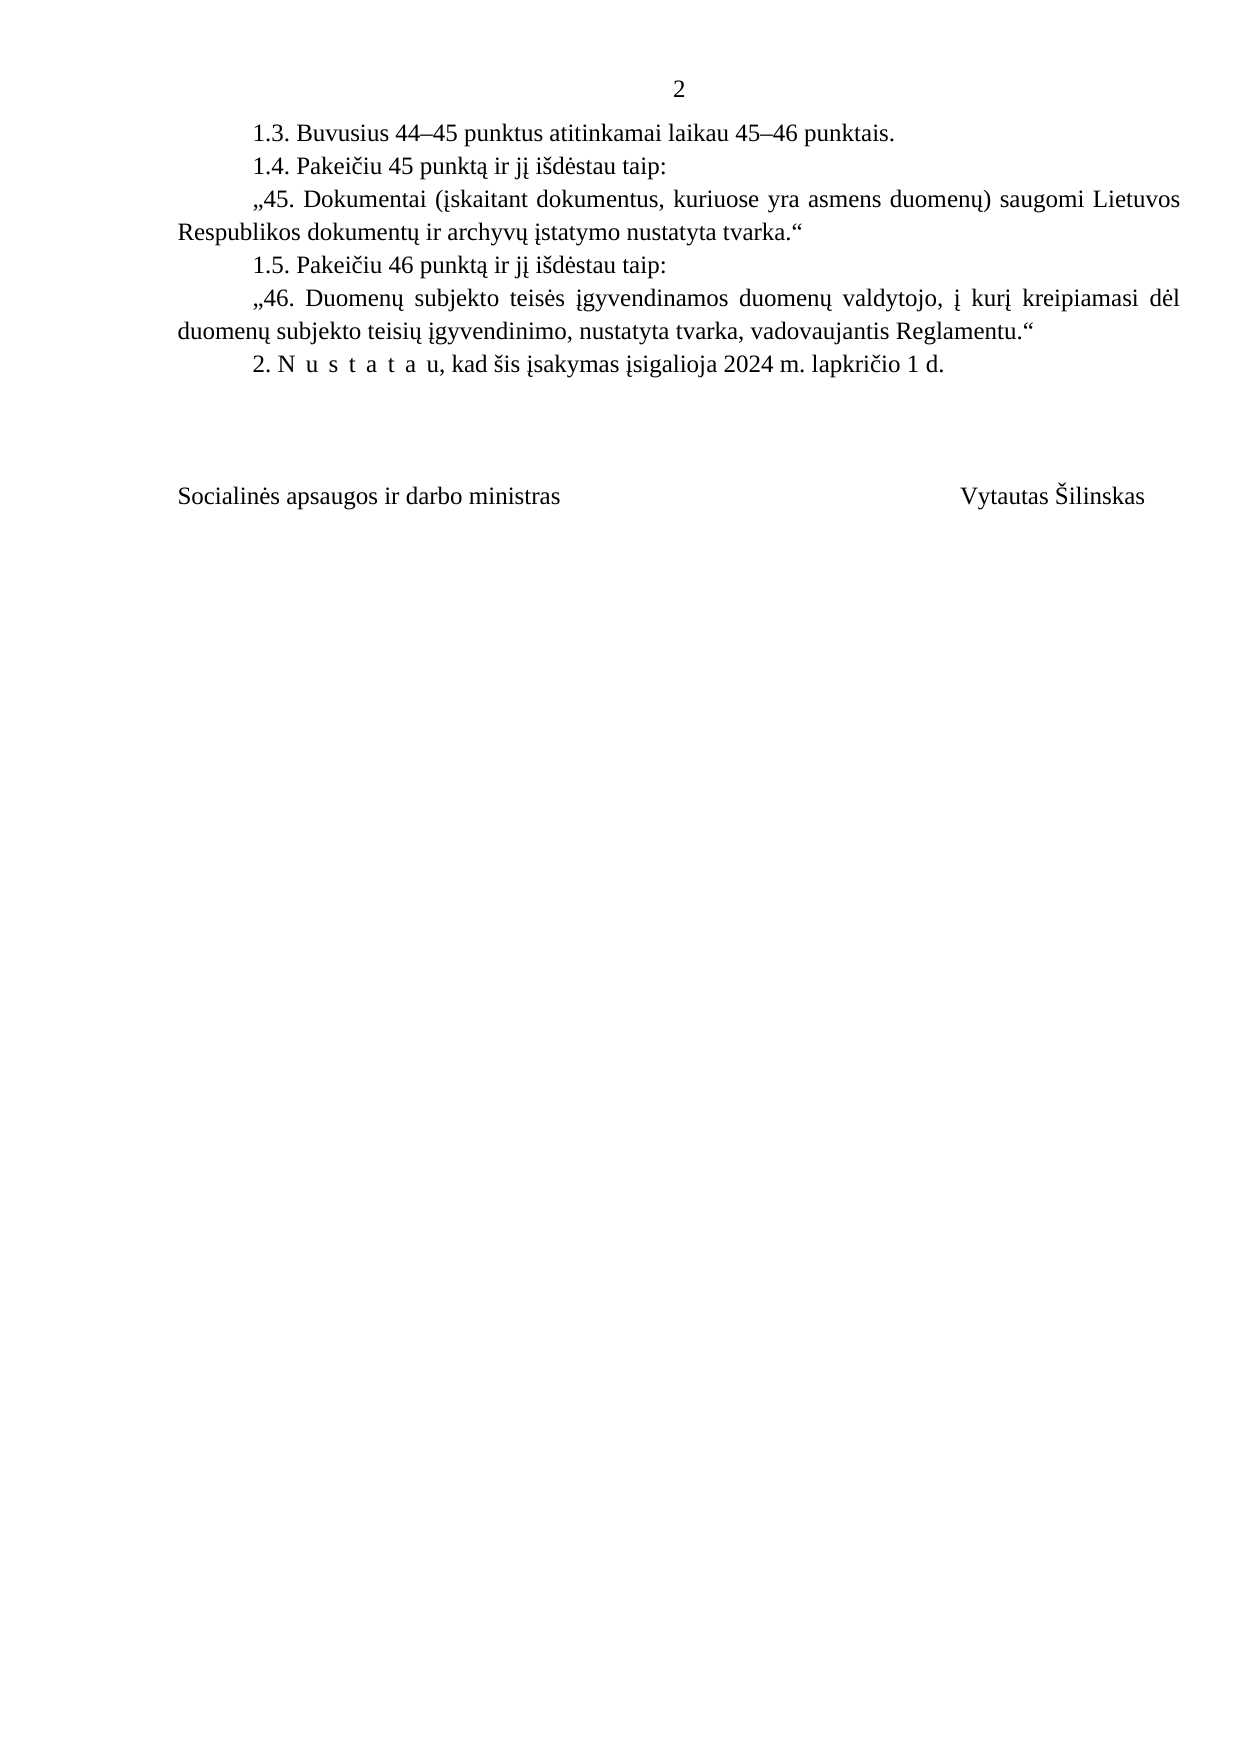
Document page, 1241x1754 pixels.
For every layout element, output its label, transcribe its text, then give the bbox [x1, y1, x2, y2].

text 1.5. Pakeičiu 46 punktą ir jį išdėstau taip: [177, 250, 1181, 279]
text „45. Dokumentai (įskaitant dokumentus, kuriuose yra asmens duomenų) saugomi Lietuvos Respublikos dokumentų ir archyvų įstatymo nustatyta tvarka.“ [177, 184, 1181, 246]
text „46. Duomenų subjekto teisės įgyvendinamos duomenų valdytojo, į kurį kreipiamasi dėl duomenų subjekto teisių įgyvendinimo, nustatyta tvarka, vadovaujantis Reglamentu.“ [177, 283, 1181, 345]
text Socialinės apsaugos ir darbo ministras Vytautas Šilinskas [177, 481, 1181, 510]
text 1.3. Buvusius 44–45 punktus atitinkamai laikau 45–46 punktais. [177, 118, 1181, 147]
text 2. Nustatau, kad šis įsakymas įsigalioja 2024 m. lapkričio 1 d. [177, 349, 1181, 378]
text 1.4. Pakeičiu 45 punktą ir jį išdėstau taip: [177, 151, 1181, 180]
